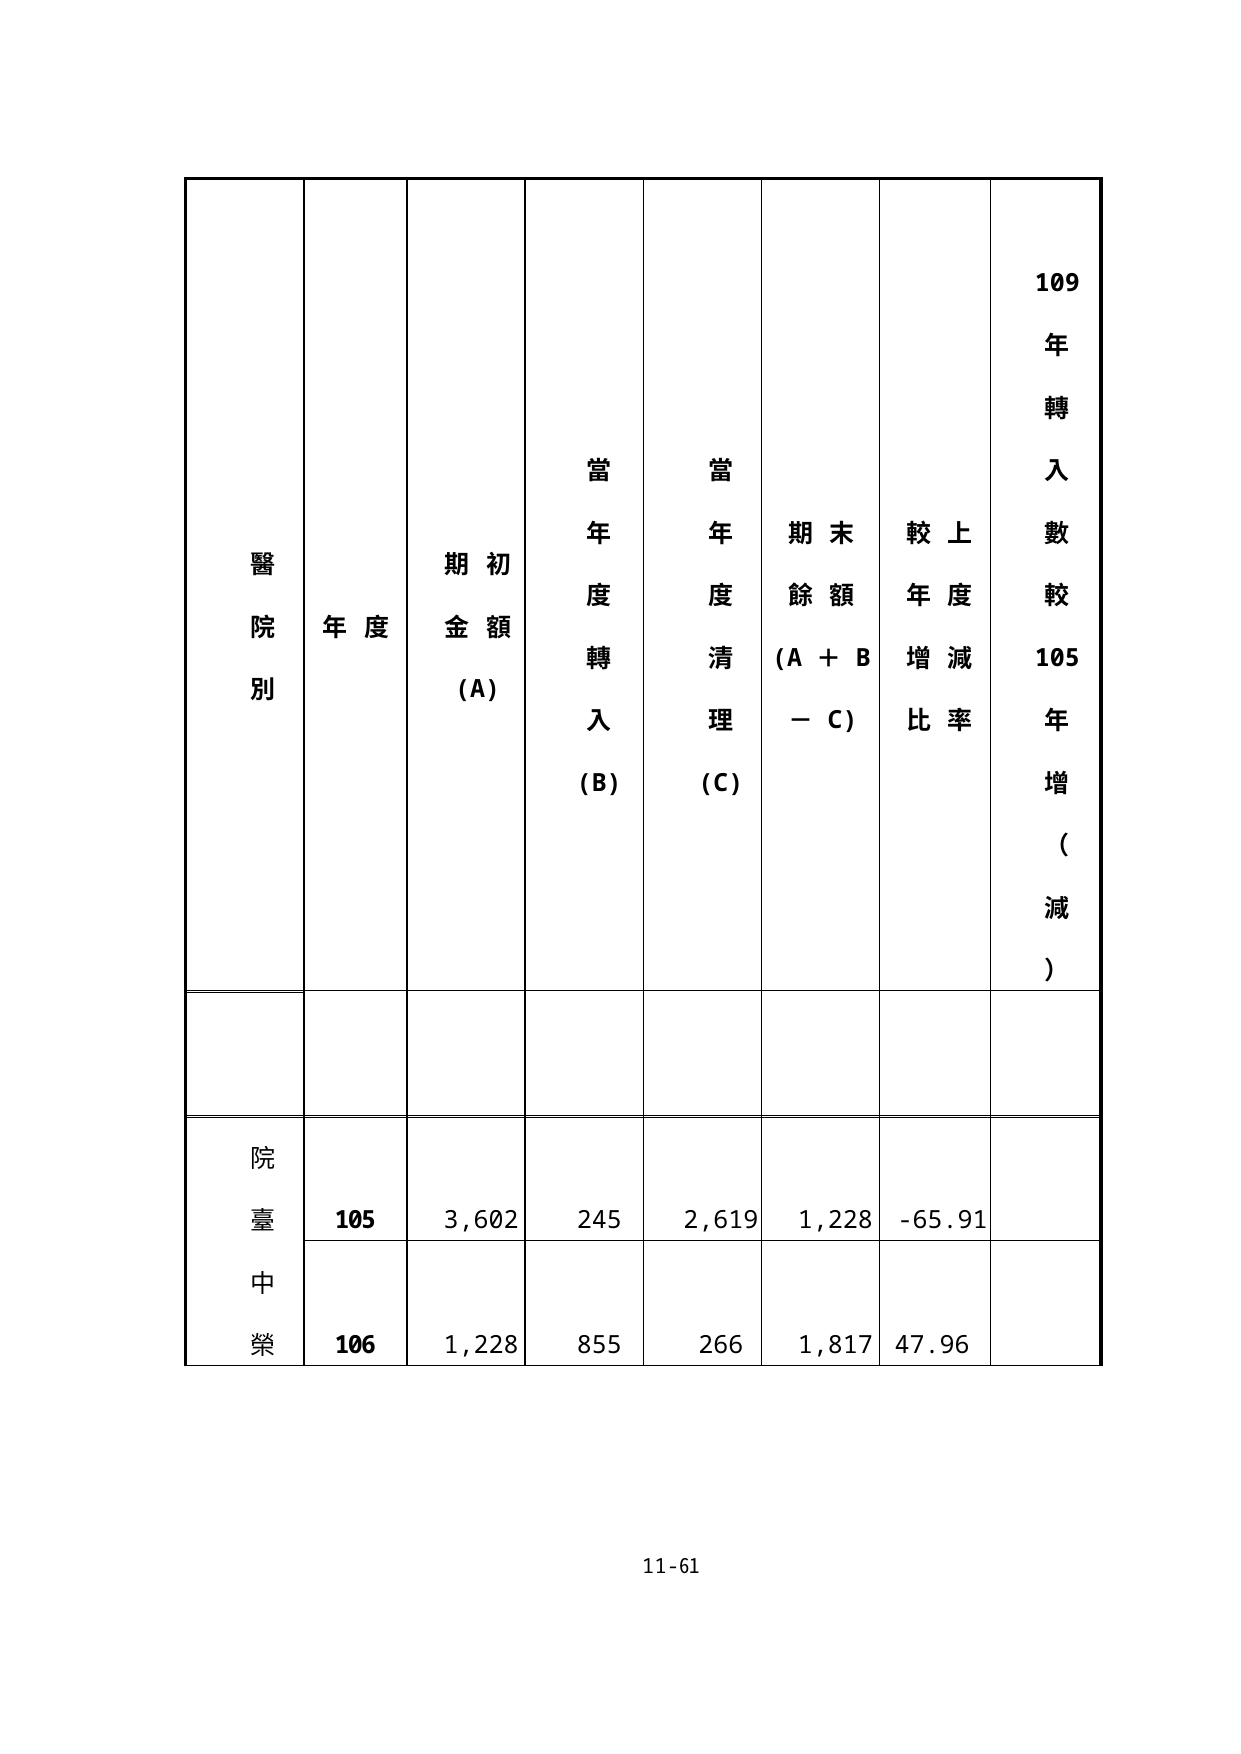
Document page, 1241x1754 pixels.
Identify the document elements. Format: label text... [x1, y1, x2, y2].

table_cell 1,817 [762, 1241, 879, 1365]
table_cell [305, 991, 406, 1115]
table_cell 1,228 [762, 1118, 879, 1240]
table_cell -65.91 [880, 1118, 990, 1240]
table_cell [762, 991, 879, 1115]
table_cell 855 [526, 1241, 643, 1365]
table_cell 2,619 [644, 1118, 761, 1240]
table_cell [644, 991, 761, 1115]
table_header 當年度轉入(B) [526, 180, 643, 990]
table_header 109年轉入數較105年增（減） [991, 180, 1099, 990]
table_header 期末餘額 (A＋B－C) [762, 180, 879, 990]
table_cell [408, 991, 524, 1115]
table_cell 臺中榮總埔里分院 [187, 1118, 303, 1365]
table_cell 106 [305, 1241, 406, 1365]
table_cell 1,228 [408, 1241, 524, 1365]
table_header 較上年度增減比率 [880, 180, 990, 990]
table_header 醫院別 [187, 180, 303, 990]
table_header 當年度清理(C) [644, 180, 761, 990]
table_cell 47.96 [880, 1241, 990, 1365]
table_cell 臺中榮總嘉義及灣橋分院 [187, 993, 303, 1115]
table_cell [526, 991, 643, 1115]
table_cell 3,602 [408, 1118, 524, 1240]
table_header 年度 [305, 180, 406, 990]
table_cell [880, 991, 990, 1115]
table_cell 105 [305, 1118, 406, 1240]
table_cell [991, 1118, 1099, 1240]
table_cell 245 [526, 1118, 643, 1240]
table_cell [991, 991, 1099, 1115]
table_cell [991, 1241, 1099, 1365]
table_header 期初金額(A) [408, 180, 524, 990]
table_cell 266 [644, 1241, 761, 1365]
